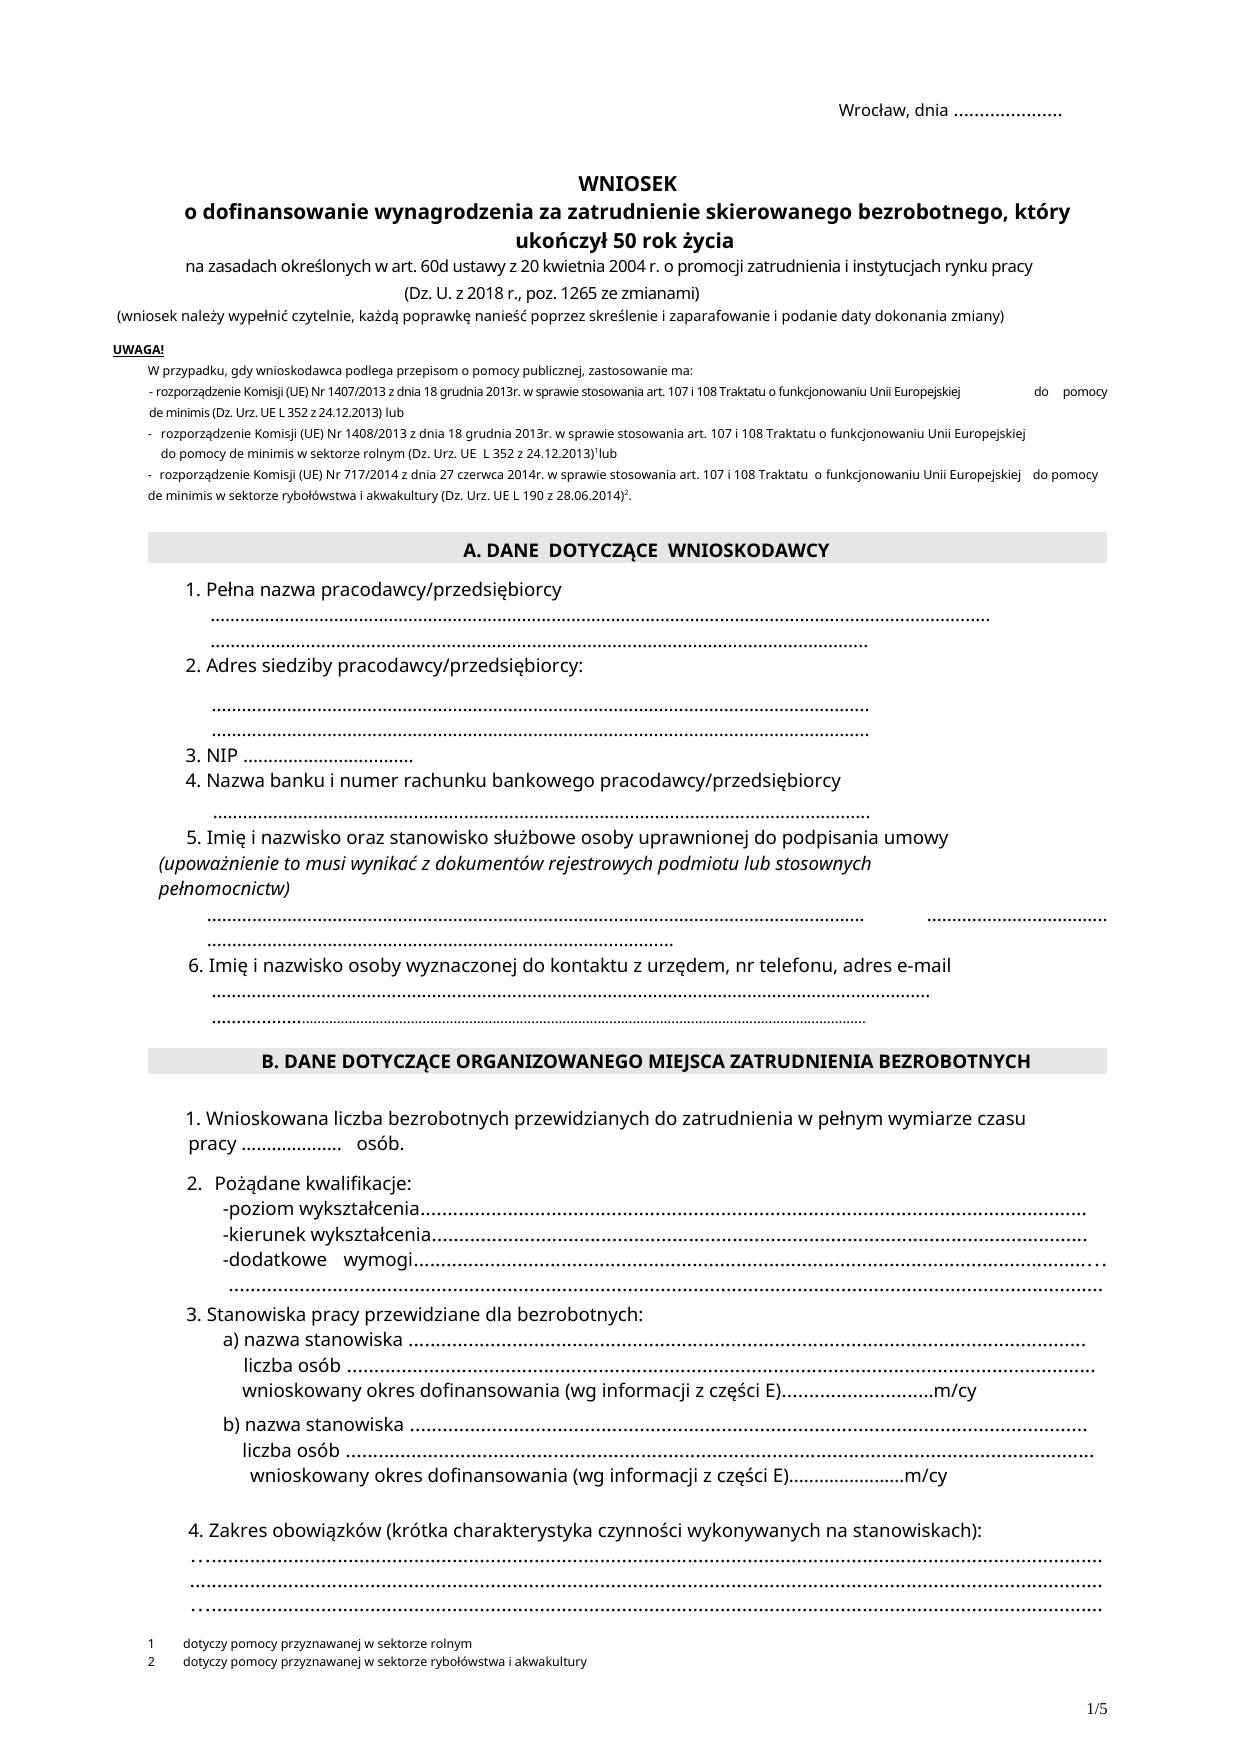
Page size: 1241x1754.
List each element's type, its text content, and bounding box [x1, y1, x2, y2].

text …......…..……...........................................................................……………………………………....... [148, 977, 1107, 1003]
text ................................................................................................................................... ................................................................................................................................... [148, 691, 1107, 742]
text ................................................................................................................................... ................................................................................................................................. [207, 901, 1107, 952]
text b) nazwa stanowiska ............................................................................................................................ [148, 1412, 1107, 1437]
text 3. Stanowiska pracy przewidziane dla bezrobotnych: [148, 1301, 1107, 1327]
text ………………………………………………………………………………………….....…............................................... [148, 602, 1107, 627]
text …................................................................................................................................................................... [148, 1592, 1107, 1616]
list A. DANE DOTYCZĄCE WNIOSKODAWCY [148, 538, 1107, 563]
text -poziom wykształcenia.......................................................................................................................... [148, 1196, 1107, 1221]
text W przypadku, gdy wnioskodawca podlega przepisom o pomocy publicznej, zastosowanie ma: [148, 358, 1107, 379]
text 4. Zakres obowiązków (krótka charakterystyka czynności wykonywanych na stanowiskach): [148, 1514, 1107, 1543]
text a) nazwa stanowiska ............................................................................................................................ [148, 1327, 1107, 1352]
text UWAGA! [41, 341, 1107, 358]
text liczba osób ......................................................................................................................................... [148, 1352, 1107, 1378]
text …................................................................................................................................................................ [148, 1003, 1107, 1028]
text na zasadach określonych w art. 60d ustawy z 20 kwietnia 2004 r. o promocji zatrudnienia i instytucjach rynku pracy (Dz. U. z 2018 r., poz. 1265 ze zmianami) [148, 254, 1107, 305]
text o dofinansowanie wynagrodzenia za zatrudnienie skierowanego bezrobotnego, który ukończył 50 rok życia [148, 197, 1107, 254]
text - rozporządzenie Komisji (UE) Nr 1407/2013 z dnia 18 grudnia 2013r. w sprawie stosowania art. 107 i 108 Traktatu o funkcjonowaniu Unii Europejskiej do pomocy de minimis (Dz. Urz. UE L 352 z 24.12.2013) lub [149, 379, 1107, 421]
text 1. Pełna nazwa pracodawcy/przedsiębiorcy [0, 576, 1107, 602]
text 5. Imię i nazwisko oraz stanowisko służbowe osoby uprawnionej do podpisania umowy (upoważnienie to musi wynikać z dokumentów rejestrowych podmiotu lub stosownych pełnomocnictw) [158, 824, 1109, 901]
text - rozporządzenie Komisji (UE) Nr 717/2014 z dnia 27 czerwca 2014r. w sprawie stosowania art. 107 i 108 Traktatu o funkcjonowaniu Unii Europejskiej do pomocy de minimis w sektorze rybołówstwa i akwakultury (Dz. Urz. UE L 190 z 28.06.2014). [148, 463, 1107, 504]
subtitle WNIOSEK [148, 169, 1107, 197]
text 2. Adres siedziby pracodawcy/przedsiębiorcy: [148, 653, 1107, 678]
subtitle Wrocław, dnia ..................... [148, 96, 1107, 121]
text …................................................................................................................................................................... ....................................................................................................................................................................... [148, 1543, 1107, 1592]
text dotyczy pomocy przyznawanej w sektorze rolnym [148, 1636, 1107, 1653]
text 6. Imię i nazwisko osoby wyznaczonej do kontaktu z urzędem, nr telefonu, adres e-mail [148, 952, 1107, 977]
text 2. Pożądane kwalifikacje: [148, 1170, 1107, 1196]
text ................................................................................................................................... [148, 627, 1107, 653]
text (wniosek należy wypełnić czytelnie, każdą poprawkę nanieść poprzez skreślenie i zaparafowanie i podanie daty dokonania zmiany) [41, 305, 1107, 325]
text liczba osób ......................................................................................................................................... [148, 1437, 1107, 1463]
text …................................................................................................................................ [148, 799, 1107, 824]
text 1. Wnioskowana liczba bezrobotnych przewidzianych do zatrudnienia w pełnym wymiarze czasu pracy .................... osób. [185, 1105, 1107, 1156]
text 3. NIP .................................. 4. Nazwa banku i numer rachunku bankowego pracodawcy/przedsiębiorcy [148, 742, 1107, 793]
list B. DANE DOTYCZĄCE ORGANIZOWANEGO MIEJSCA ZATRUDNIENIA BEZROBOTNYCH [148, 1048, 1107, 1074]
text dotyczy pomocy przyznawanej w sektorze rybołówstwa i akwakultury [148, 1653, 1107, 1670]
text - rozporządzenie Komisji (UE) Nr 1408/2013 z dnia 18 grudnia 2013r. w sprawie stosowania art. 107 i 108 Traktatu o funkcjonowaniu Unii Europejskiej do pomocy de minimis w sektorze rolnym (Dz. Urz. UE L 352 z 24.12.2013)lub [148, 421, 1107, 463]
text -kierunek wykształcenia........................................................................................................................ [148, 1221, 1107, 1247]
text wnioskowany okres dofinansowania (wg informacji z części E).......................m/cy [148, 1463, 1107, 1488]
text wnioskowany okres dofinansowania (wg informacji z części E)............................m/cy [148, 1378, 1107, 1403]
text -dodatkowe wymogi...........................................................................................................................… ................................................................................................................................................................ [221, 1247, 1107, 1297]
